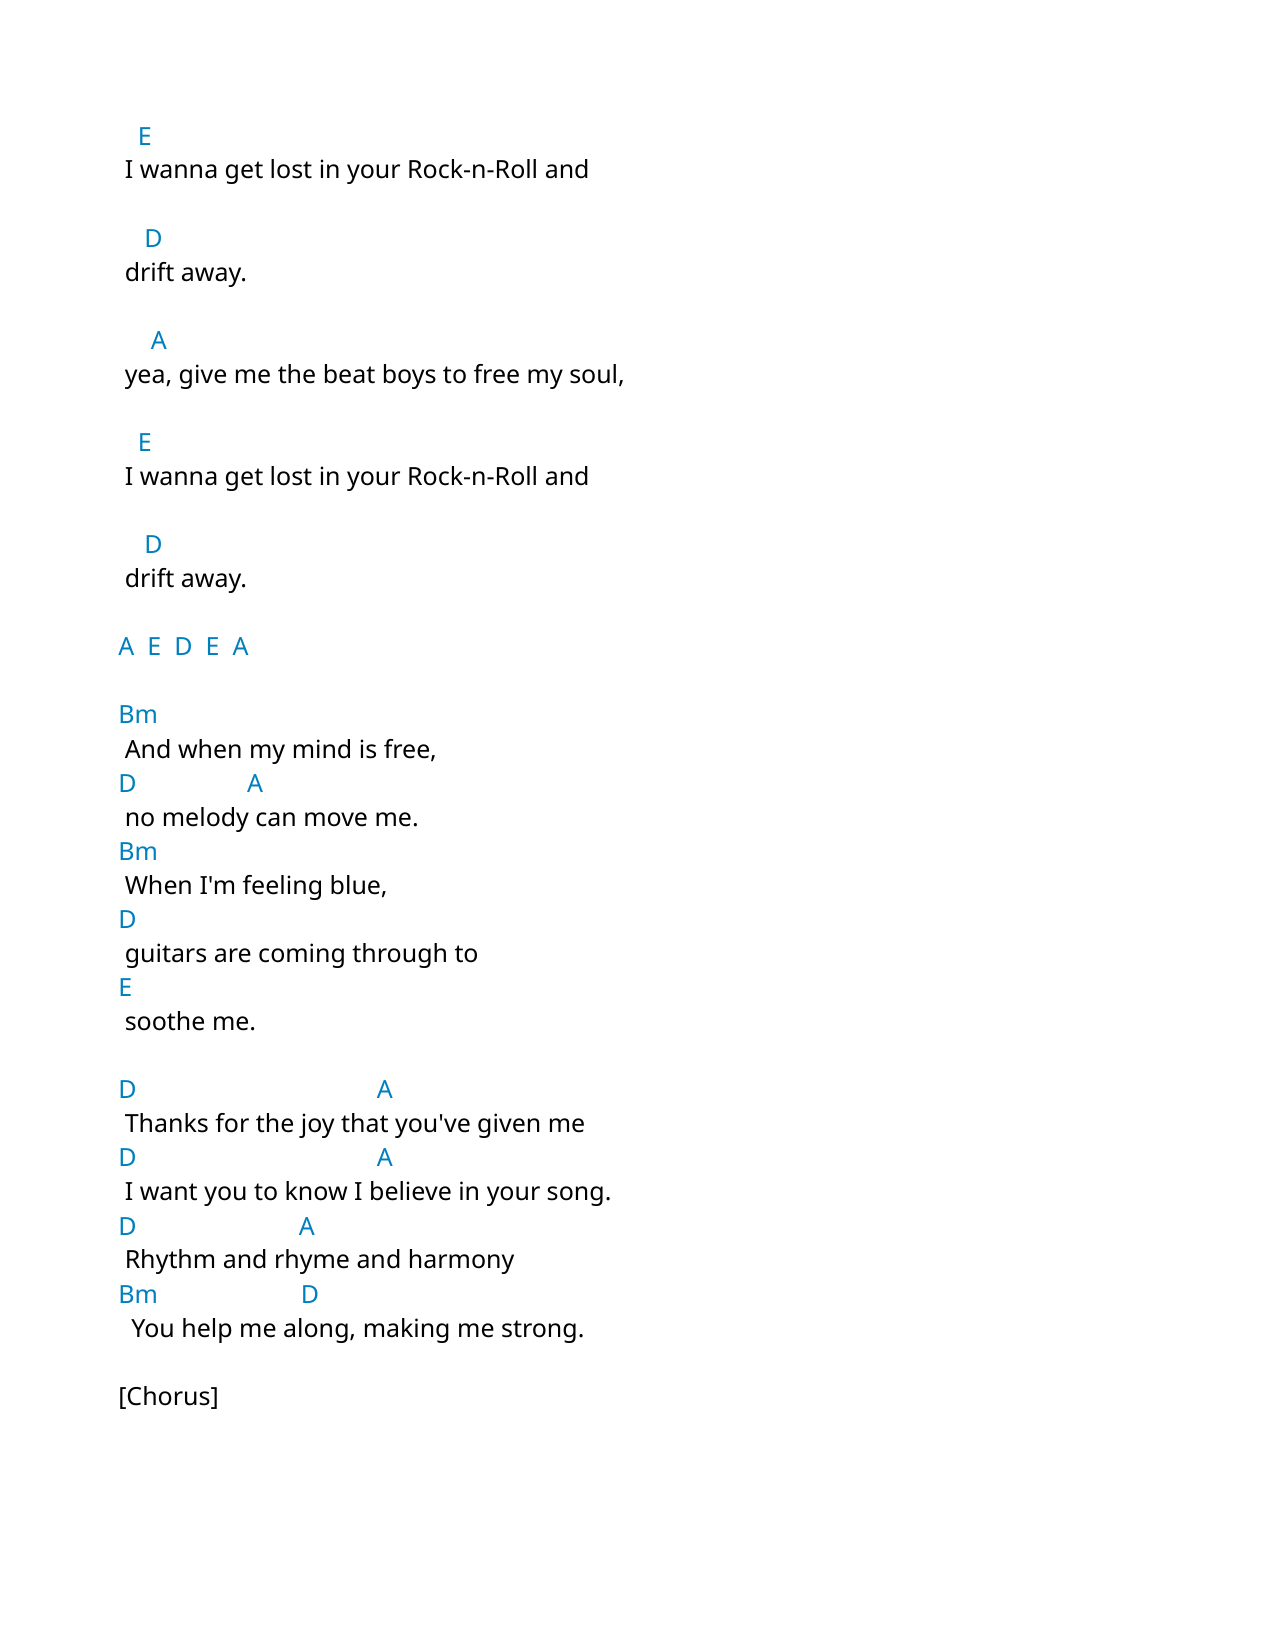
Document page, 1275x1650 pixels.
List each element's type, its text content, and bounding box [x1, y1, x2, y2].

text I wanna get lost in your Rock-n-Roll and [118, 459, 1157, 493]
text D A [118, 1208, 1157, 1242]
text drift away. [118, 561, 1157, 595]
text no melody can move me. [118, 799, 1157, 833]
text drift away. [118, 254, 1157, 288]
text D [118, 220, 1157, 254]
text E [118, 425, 1157, 459]
text I want you to know I believe in your song. [118, 1174, 1157, 1208]
text D A [118, 1072, 1157, 1106]
text A E D E A [118, 629, 1157, 663]
text Bm [118, 833, 1157, 867]
text You help me along, making me strong. [118, 1310, 1157, 1344]
text D [118, 902, 1157, 936]
text E [118, 118, 1157, 152]
text guitars are coming through to [118, 936, 1157, 970]
text When I'm feeling blue, [118, 867, 1157, 902]
text A [118, 322, 1157, 357]
text Thanks for the joy that you've given me [118, 1106, 1157, 1140]
text Bm [118, 697, 1157, 731]
text D A [118, 1140, 1157, 1174]
text And when my mind is free, [118, 731, 1157, 765]
text D [118, 527, 1157, 561]
text Rhythm and rhyme and harmony [118, 1242, 1157, 1276]
text [Chorus] [118, 1378, 1157, 1412]
text I wanna get lost in your Rock-n-Roll and [118, 152, 1157, 186]
text yea, give me the beat boys to free my soul, [118, 357, 1157, 391]
text Bm D [118, 1276, 1157, 1310]
text E [118, 970, 1157, 1004]
text D A [118, 765, 1157, 799]
text soothe me. [118, 1004, 1157, 1038]
